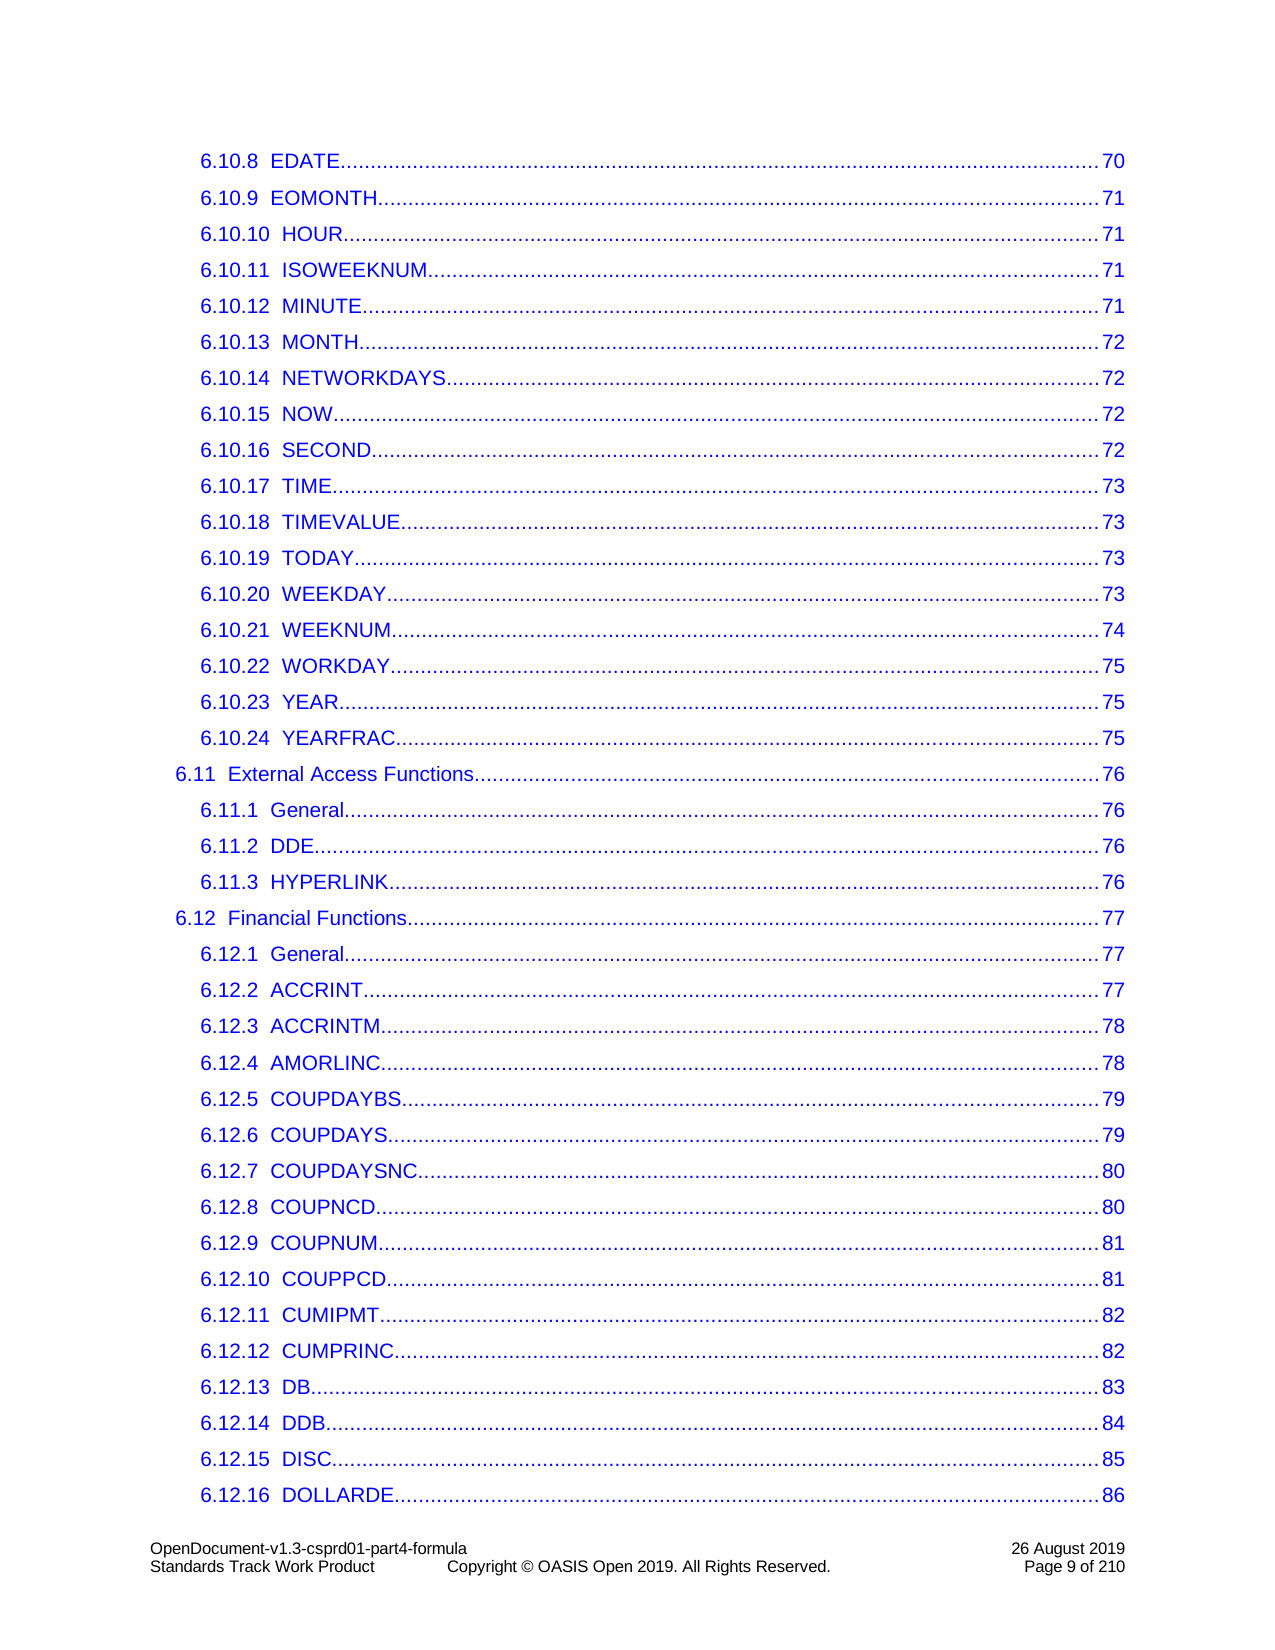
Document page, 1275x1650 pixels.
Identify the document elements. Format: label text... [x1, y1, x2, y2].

text 6.10.11 ISOWEEKNUM 71 [200, 258, 1125, 282]
text 6.10.19 TODAY 73 [200, 546, 1125, 570]
text 6.12.5 COUPDAYBS 79 [200, 1087, 1125, 1111]
text 6.12.13 DB 83 [200, 1375, 1125, 1399]
text 6.10.23 YEAR 75 [200, 691, 1125, 714]
text 6.10.8 EDATE 70 [200, 150, 1125, 173]
text 6.12.6 COUPDAYS 79 [200, 1123, 1125, 1147]
text 6.12.3 ACCRINTM 78 [200, 1015, 1125, 1038]
text 6.12.12 CUMPRINC 82 [200, 1339, 1125, 1363]
text 6.11.2 DDE 76 [200, 835, 1125, 858]
text 6.12.8 COUPNCD 80 [200, 1195, 1125, 1219]
text 6.12.2 ACCRINT 77 [200, 979, 1125, 1002]
text 6.10.13 MONTH 72 [200, 330, 1125, 354]
text 6.11.1 General 76 [200, 799, 1125, 822]
text 6.10.10 HOUR 71 [200, 222, 1125, 246]
text 6.12.9 COUPNUM 81 [200, 1231, 1125, 1255]
text 6.10.16 SECOND 72 [200, 438, 1125, 462]
text 6.12.16 DOLLARDE 86 [200, 1483, 1125, 1507]
text 6.10.18 TIMEVALUE 73 [200, 510, 1125, 534]
text 6.12.14 DDB 84 [200, 1411, 1125, 1435]
text 6.12.15 DISC 85 [200, 1447, 1125, 1471]
text 6.10.14 NETWORKDAYS 72 [200, 366, 1125, 390]
text 6.11 External Access Functions 76 [175, 763, 1125, 786]
text 6.12.7 COUPDAYSNC 80 [200, 1159, 1125, 1183]
text 6.10.24 YEARFRAC 75 [200, 727, 1125, 750]
text 6.12.1 General 77 [200, 943, 1125, 966]
text 6.12.11 CUMIPMT 82 [200, 1303, 1125, 1327]
text 6.10.21 WEEKNUM 74 [200, 618, 1125, 642]
text 6.10.20 WEEKDAY 73 [200, 582, 1125, 606]
text 6.12.10 COUPPCD 81 [200, 1267, 1125, 1291]
text 6.10.22 WORKDAY 75 [200, 654, 1125, 678]
text 6.12.4 AMORLINC 78 [200, 1051, 1125, 1074]
text 6.12 Financial Functions 77 [175, 907, 1125, 930]
text 6.10.17 TIME 73 [200, 474, 1125, 498]
text 6.11.3 HYPERLINK 76 [200, 871, 1125, 894]
text 6.10.9 EOMONTH 71 [200, 186, 1125, 209]
text 6.10.12 MINUTE 71 [200, 294, 1125, 318]
text 6.10.15 NOW 72 [200, 402, 1125, 426]
